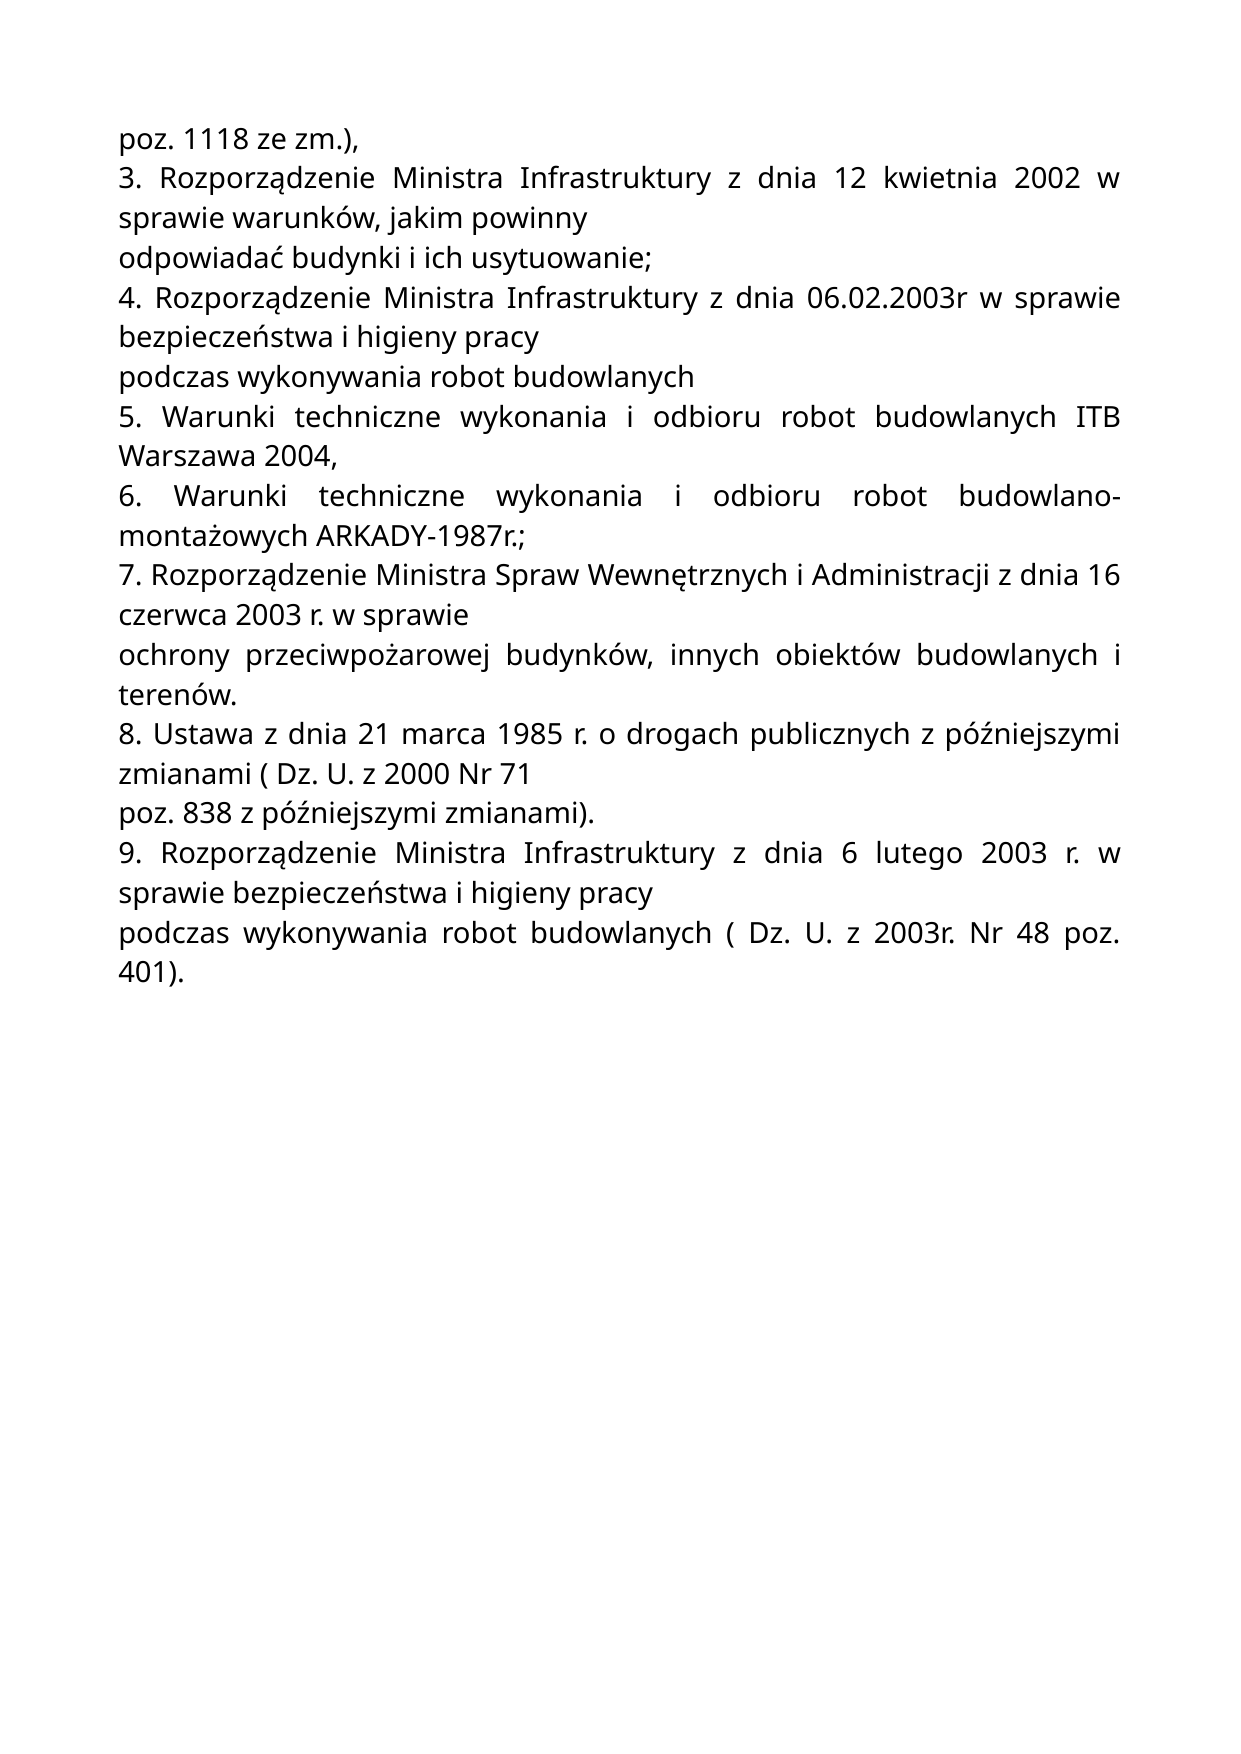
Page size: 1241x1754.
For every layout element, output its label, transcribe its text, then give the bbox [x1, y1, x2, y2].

text 4. Rozporządzenie Ministra Infrastruktury z dnia 06.02.2003r w sprawie bezpieczeństwa i higieny pracy [118, 277, 1122, 356]
text podczas wykonywania robot budowlanych [118, 356, 1122, 396]
text 7. Rozporządzenie Ministra Spraw Wewnętrznych i Administracji z dnia 16 czerwca 2003 r. w sprawie [118, 555, 1122, 634]
text poz. 838 z późniejszymi zmianami). [118, 793, 1122, 832]
text 8. Ustawa z dnia 21 marca 1985 r. o drogach publicznych z późniejszymi zmianami ( Dz. U. z 2000 Nr 71 [118, 713, 1122, 793]
text poz. 1118 ze zm.), [118, 118, 1122, 158]
text 9. Rozporządzenie Ministra Infrastruktury z dnia 6 lutego 2003 r. w sprawie bezpieczeństwa i higieny pracy [118, 832, 1122, 912]
text 3. Rozporządzenie Ministra Infrastruktury z dnia 12 kwietnia 2002 w sprawie warunków, jakim powinny [118, 158, 1122, 237]
text 6. Warunki techniczne wykonania i odbioru robot budowlano-montażowych ARKADY-1987r.; [118, 475, 1122, 555]
text podczas wykonywania robot budowlanych ( Dz. U. z 2003r. Nr 48 poz. 401). [118, 912, 1122, 991]
text odpowiadać budynki i ich usytuowanie; [118, 237, 1122, 277]
text ochrony przeciwpożarowej budynków, innych obiektów budowlanych i terenów. [118, 634, 1122, 713]
text 5. Warunki techniczne wykonania i odbioru robot budowlanych ITB Warszawa 2004, [118, 396, 1122, 475]
